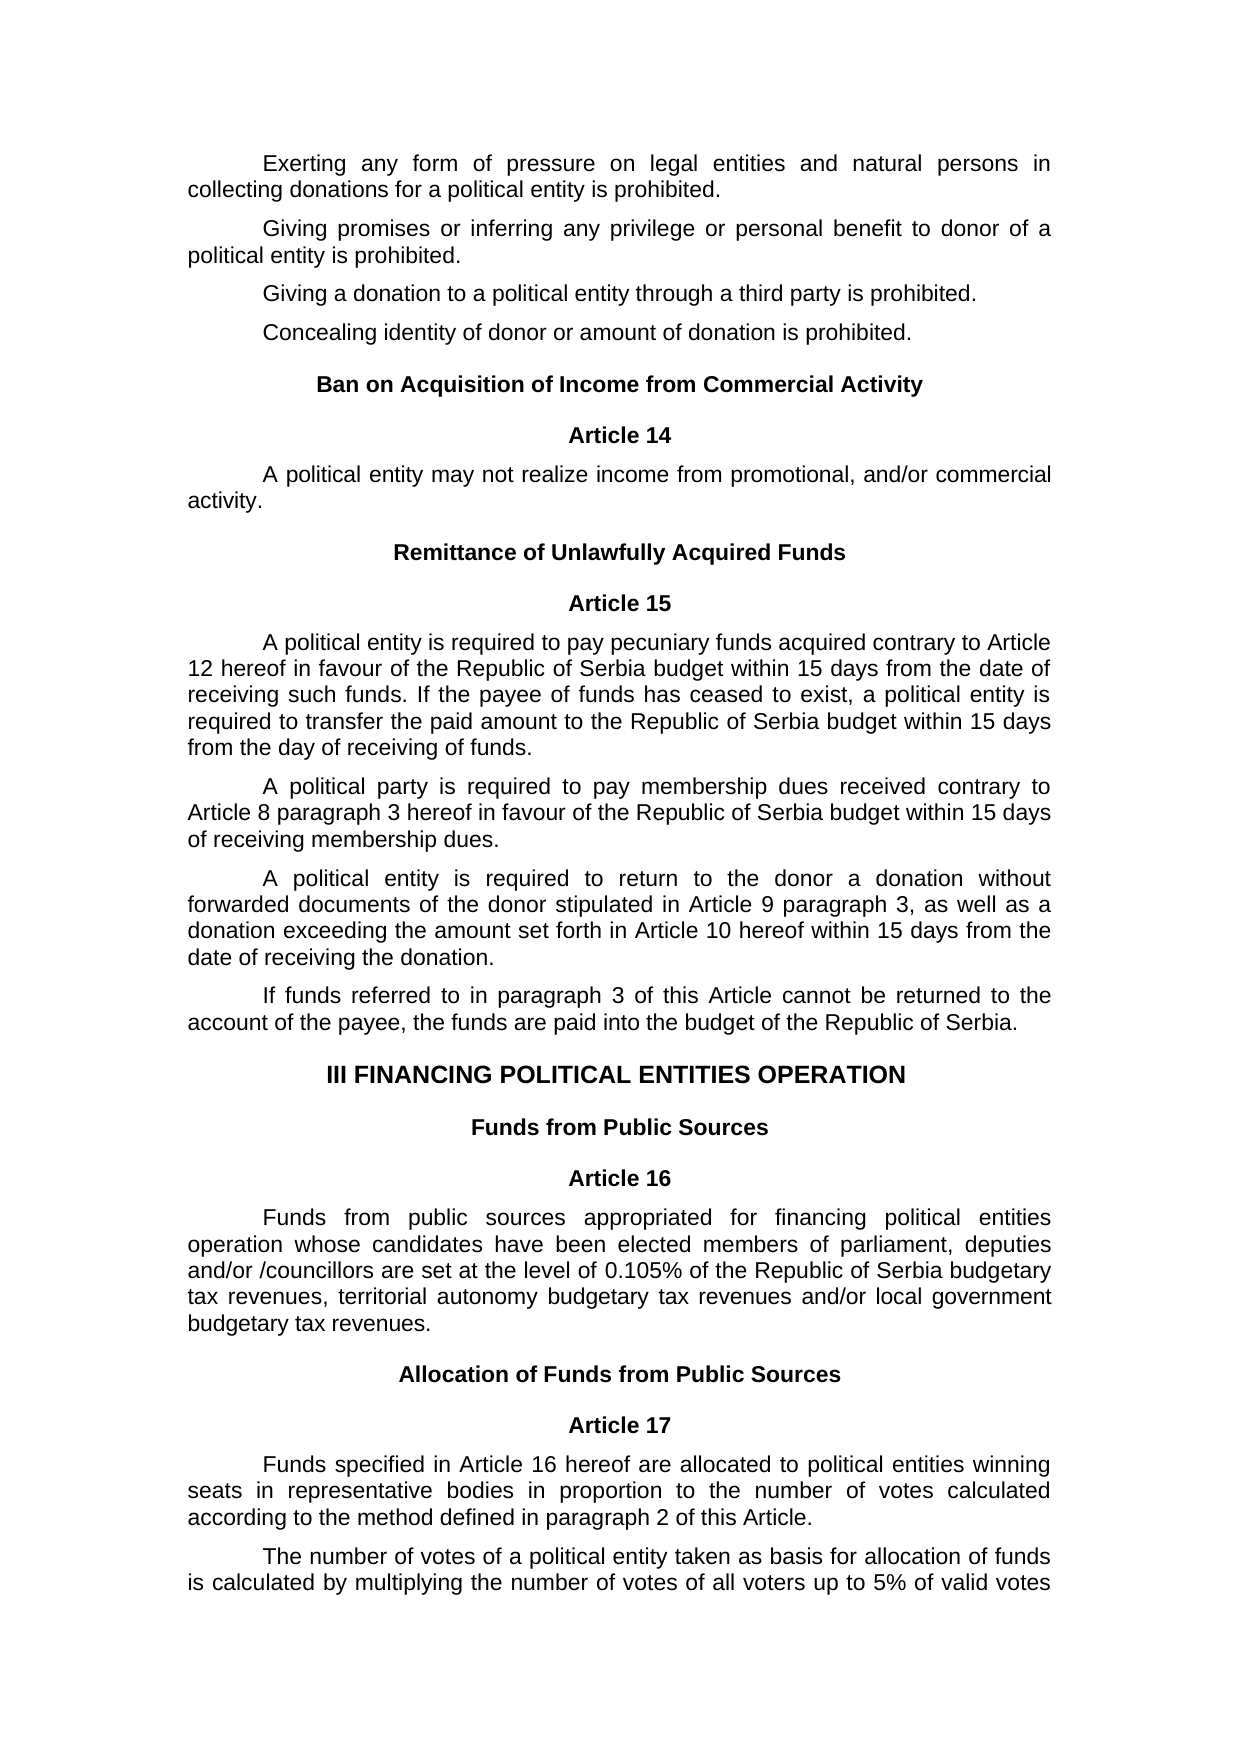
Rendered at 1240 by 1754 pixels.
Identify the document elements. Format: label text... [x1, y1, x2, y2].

text Funds from public sources appropriated for financing political entities operation whose candidates have been elected members of parliament, deputies and/or /councillors are set at the level of 0.105% of the Republic of Serbia budgetary tax revenues, territorial autonomy budgetary tax revenues and/or local government budgetary tax revenues. [187, 1204, 1052, 1336]
text Funds from Public Sources [187, 1114, 1052, 1140]
text Funds specified in Article 16 hereof are allocated to political entities winning seats in representative bodies in proportion to the number of votes calculated according to the method defined in paragraph 2 of this Article. [187, 1451, 1052, 1530]
text Exerting any form of pressure on legal entities and natural persons in collecting donations for a political entity is prohibited. [187, 150, 1052, 203]
text Article 15 [187, 590, 1052, 616]
text Giving promises or inferring any privilege or personal benefit to donor of a political entity is prohibited. [187, 215, 1052, 268]
text If funds referred to in paragraph 3 of this Article cannot be returned to the account of the payee, the funds are paid into the budget of the Republic of Serbia. [187, 982, 1052, 1035]
text Article 16 [187, 1165, 1052, 1192]
text Giving a donation to a political entity through a third party is prohibited. [187, 280, 1052, 307]
text A political party is required to pay membership dues received contrary to Article 8 paragraph 3 hereof in favour of the Republic of Serbia budget within 15 days of receiving membership dues. [187, 773, 1052, 852]
text Remittance of Unlawfully Acquired Funds [187, 538, 1052, 565]
text A political entity is required to pay pecuniary funds acquired contrary to Article 12 hereof in favour of the Republic of Serbia budget within 15 days from the date of receiving such funds. If the payee of funds has ceased to exist, a political entity is required to transfer the paid amount to the Republic of Serbia budget within 15 days from the day of receiving of funds. [187, 629, 1052, 761]
text Allocation of Funds from Public Sources [187, 1361, 1052, 1387]
text Ban on Acquisition of Income from Commercial Activity [187, 371, 1052, 397]
text Concealing identity of donor or amount of donation is prohibited. [187, 319, 1052, 346]
text Article 17 [187, 1412, 1052, 1439]
text A political entity is required to return to the donor a donation without forwarded documents of the donor stipulated in Article 9 paragraph 3, as well as a donation exceeding the amount set forth in Article 10 hereof within 15 days from the date of receiving the donation. [187, 864, 1052, 970]
text A political entity may not realize income from promotional, and/or commercial activity. [187, 461, 1052, 513]
text The number of votes of a political entity taken as basis for allocation of funds is calculated by multiplying the number of votes of all voters up to 5% of valid votes [187, 1543, 1052, 1595]
text Article 14 [187, 422, 1052, 448]
subtitle III FINANCING POLITICAL ENTITIES OPERATION [202, 1060, 1037, 1089]
